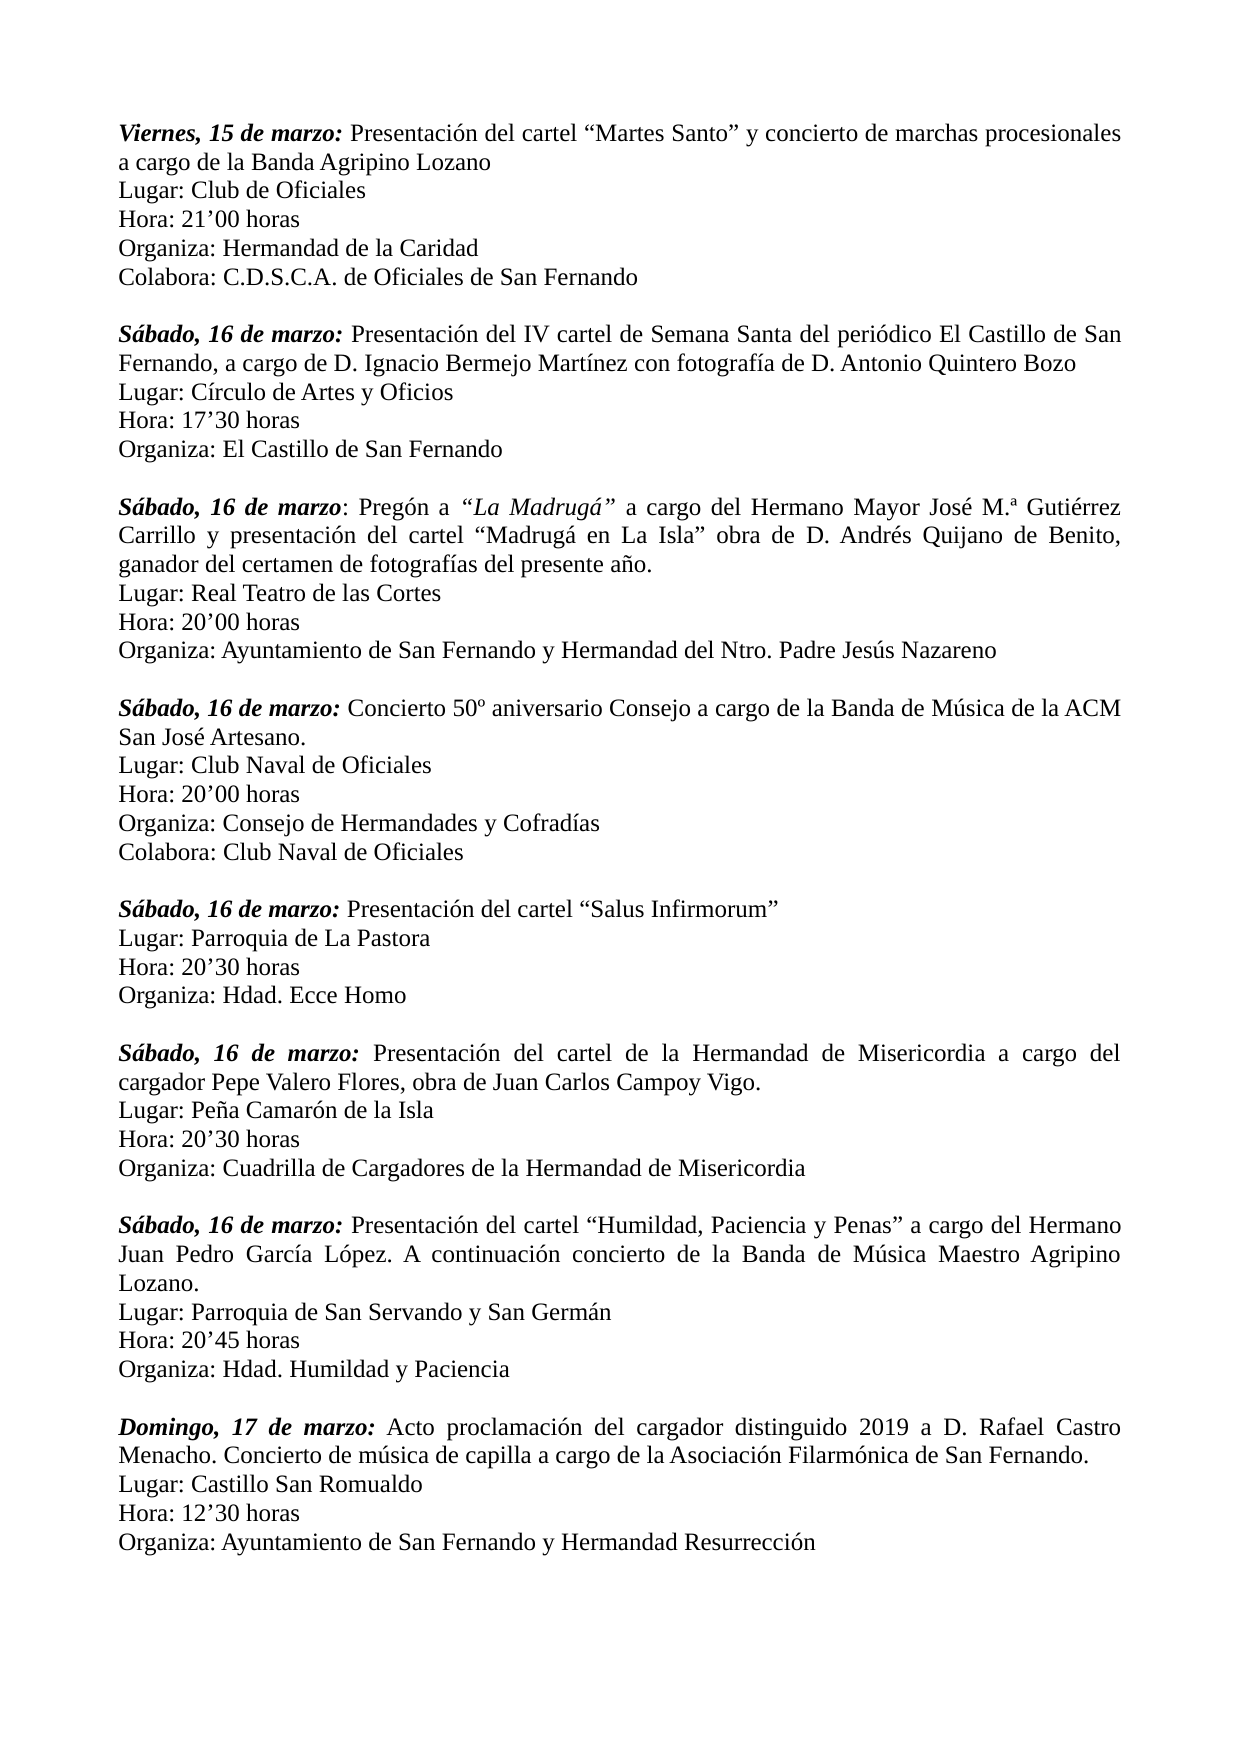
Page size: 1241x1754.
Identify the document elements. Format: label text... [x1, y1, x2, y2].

text Sábado, 16 de marzo: Concierto 50º aniversario Consejo a cargo de la Banda de Música de la ACM San José Artesano. [118, 693, 1122, 751]
text Organiza: Ayuntamiento de San Fernando y Hermandad Resurrección [118, 1527, 1122, 1556]
text Lugar: Parroquia de La Pastora [118, 923, 1122, 952]
text Lugar: Real Teatro de las Cortes [118, 578, 1122, 607]
text Lugar: Castillo San Romualdo [118, 1469, 1122, 1498]
text Lugar: Club Naval de Oficiales [118, 751, 1122, 779]
text Hora: 20’00 horas [118, 779, 1122, 808]
text Hora: 20’30 horas [118, 952, 1122, 981]
text Sábado, 16 de marzo: Presentación del cartel “Salus Infirmorum” [118, 894, 1122, 923]
text Sábado, 16 de marzo: Presentación del cartel “Humildad, Paciencia y Penas” a cargo del Hermano Juan Pedro García López. A continuación concierto de la Banda de Música Maestro Agripino Lozano. [118, 1211, 1122, 1297]
text Colabora: Club Naval de Oficiales [118, 837, 1122, 866]
text Organiza: Hdad. Ecce Homo [118, 981, 1122, 1009]
text Sábado, 16 de marzo: Pregón a “La Madrugá” a cargo del Hermano Mayor José M.ª Gutiérrez Carrillo y presentación del cartel “Madrugá en La Isla” obra de D. Andrés Quijano de Benito, ganador del certamen de fotografías del presente año. [118, 492, 1122, 578]
text Sábado, 16 de marzo: Presentación del cartel de la Hermandad de Misericordia a cargo del cargador Pepe Valero Flores, obra de Juan Carlos Campoy Vigo. [118, 1038, 1122, 1096]
text Hora: 20’00 horas [118, 607, 1122, 636]
text Organiza: Consejo de Hermandades y Cofradías [118, 808, 1122, 837]
text Organiza: Cuadrilla de Cargadores de la Hermandad de Misericordia [118, 1153, 1122, 1182]
text Colabora: C.D.S.C.A. de Oficiales de San Fernando [118, 262, 1122, 291]
text Hora: 20’30 horas [118, 1124, 1122, 1153]
text Hora: 20’45 horas [118, 1326, 1122, 1354]
text Hora: 21’00 horas [118, 204, 1122, 233]
text Lugar: Peña Camarón de la Isla [118, 1096, 1122, 1124]
text Lugar: Club de Oficiales [118, 176, 1122, 204]
text Organiza: Hdad. Humildad y Paciencia [118, 1354, 1122, 1383]
text Hora: 12’30 horas [118, 1498, 1122, 1527]
text Viernes, 15 de marzo: Presentación del cartel “Martes Santo” y concierto de marchas procesionales a cargo de la Banda Agripino Lozano [118, 118, 1122, 176]
text Hora: 17’30 horas [118, 406, 1122, 434]
text Sábado, 16 de marzo: Presentación del IV cartel de Semana Santa del periódico El Castillo de San Fernando, a cargo de D. Ignacio Bermejo Martínez con fotografía de D. Antonio Quintero Bozo [118, 319, 1122, 377]
text Lugar: Parroquia de San Servando y San Germán [118, 1297, 1122, 1326]
text Domingo, 17 de marzo: Acto proclamación del cargador distinguido 2019 a D. Rafael Castro Menacho. Concierto de música de capilla a cargo de la Asociación Filarmónica de San Fernando. [118, 1412, 1122, 1469]
text Organiza: Ayuntamiento de San Fernando y Hermandad del Ntro. Padre Jesús Nazareno [118, 636, 1122, 664]
text Organiza: El Castillo de San Fernando [118, 434, 1122, 463]
text Organiza: Hermandad de la Caridad [118, 233, 1122, 262]
text Lugar: Círculo de Artes y Oficios [118, 377, 1122, 406]
